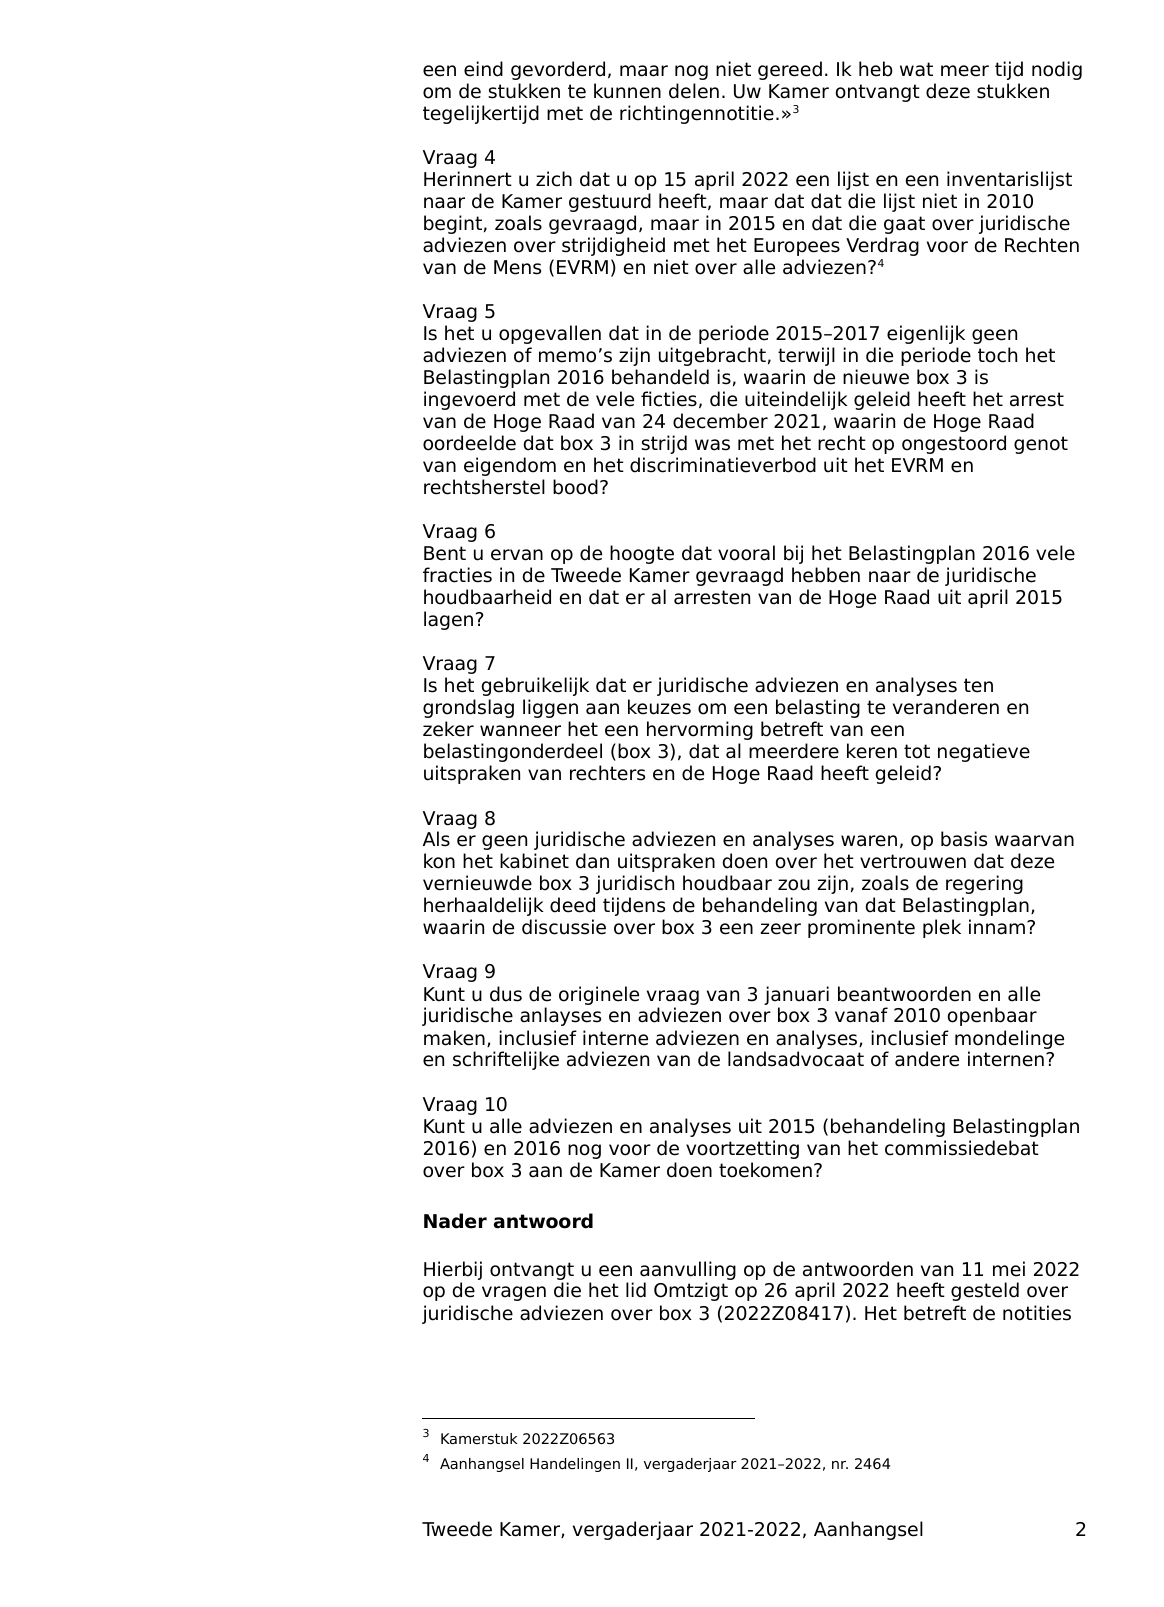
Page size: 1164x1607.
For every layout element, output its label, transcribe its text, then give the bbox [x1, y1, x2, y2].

text Is het gebruikelijk dat er juridische adviezen en analyses ten grondslag liggen aan keuzes om een belasting te veranderen en zeker wanneer het een hervorming betreft van een belastingonderdeel (box 3), dat al meerdere keren tot negatieve uitspraken van rechters en de Hoge Raad heeft geleid? [422, 675, 1087, 785]
text Kamerstuk 2022Z06563 [422, 1427, 1087, 1449]
text een eind gevorderd, maar nog niet gereed. Ik heb wat meer tijd nodig om de stukken te kunnen delen. Uw Kamer ontvangt deze stukken tegelijkertijd met de richtingennotitie.» [422, 59, 1087, 125]
text Als er geen juridische adviezen en analyses waren, op basis waarvan kon het kabinet dan uitspraken doen over het vertrouwen dat deze vernieuwde box 3 juridisch houdbaar zou zijn, zoals de regering herhaaldelijk deed tijdens de behandeling van dat Belastingplan, waarin de discussie over box 3 een zeer prominente plek innam? [422, 829, 1087, 939]
text Vraag 4 [422, 147, 1087, 169]
text Herinnert u zich dat u op 15 april 2022 een lijst en een inventarislijst naar de Kamer gestuurd heeft, maar dat dat die lijst niet in 2010 begint, zoals gevraagd, maar in 2015 en dat die gaat over juridische adviezen over strijdigheid met het Europees Verdrag voor de Rechten van de Mens (EVRM) en niet over alle adviezen? [422, 169, 1087, 279]
text Vraag 9 [422, 961, 1087, 983]
text Kunt u alle adviezen en analyses uit 2015 (behandeling Belastingplan 2016) en 2016 nog voor de voortzetting van het commissiedebat over box 3 aan de Kamer doen toekomen? [422, 1116, 1087, 1181]
text Vraag 7 [422, 653, 1087, 675]
text Hierbij ontvangt u een aanvulling op de antwoorden van 11 mei 2022 op de vragen die het lid Omtzigt op 26 april 2022 heeft gesteld over juridische adviezen over box 3 (2022Z08417). Het betreft de notities [422, 1258, 1087, 1324]
text Aanhangsel Handelingen II, vergaderjaar 2021–2022, nr. 2464 [422, 1452, 1087, 1474]
text Vraag 6 [422, 521, 1087, 543]
subtitle Nader antwoord [422, 1211, 1087, 1233]
text Kunt u dus de originele vraag van 3 januari beantwoorden en alle juridische anlayses en adviezen over box 3 vanaf 2010 openbaar maken, inclusief interne adviezen en analyses, inclusief mondelinge en schriftelijke adviezen van de landsadvocaat of andere internen? [422, 983, 1087, 1071]
text Vraag 5 [422, 301, 1087, 323]
text Vraag 8 [422, 807, 1087, 829]
text Vraag 10 [422, 1093, 1087, 1116]
text Bent u ervan op de hoogte dat vooral bij het Belastingplan 2016 vele fracties in de Tweede Kamer gevraagd hebben naar de juridische houdbaarheid en dat er al arresten van de Hoge Raad uit april 2015 lagen? [422, 543, 1087, 631]
text Is het u opgevallen dat in de periode 2015–2017 eigenlijk geen adviezen of memo’s zijn uitgebracht, terwijl in die periode toch het Belastingplan 2016 behandeld is, waarin de nieuwe box 3 is ingevoerd met de vele ficties, die uiteindelijk geleid heeft het arrest van de Hoge Raad van 24 december 2021, waarin de Hoge Raad oordeelde dat box 3 in strijd was met het recht op ongestoord genot van eigendom en het discriminatieverbod uit het EVRM en rechtsherstel bood? [422, 323, 1087, 499]
